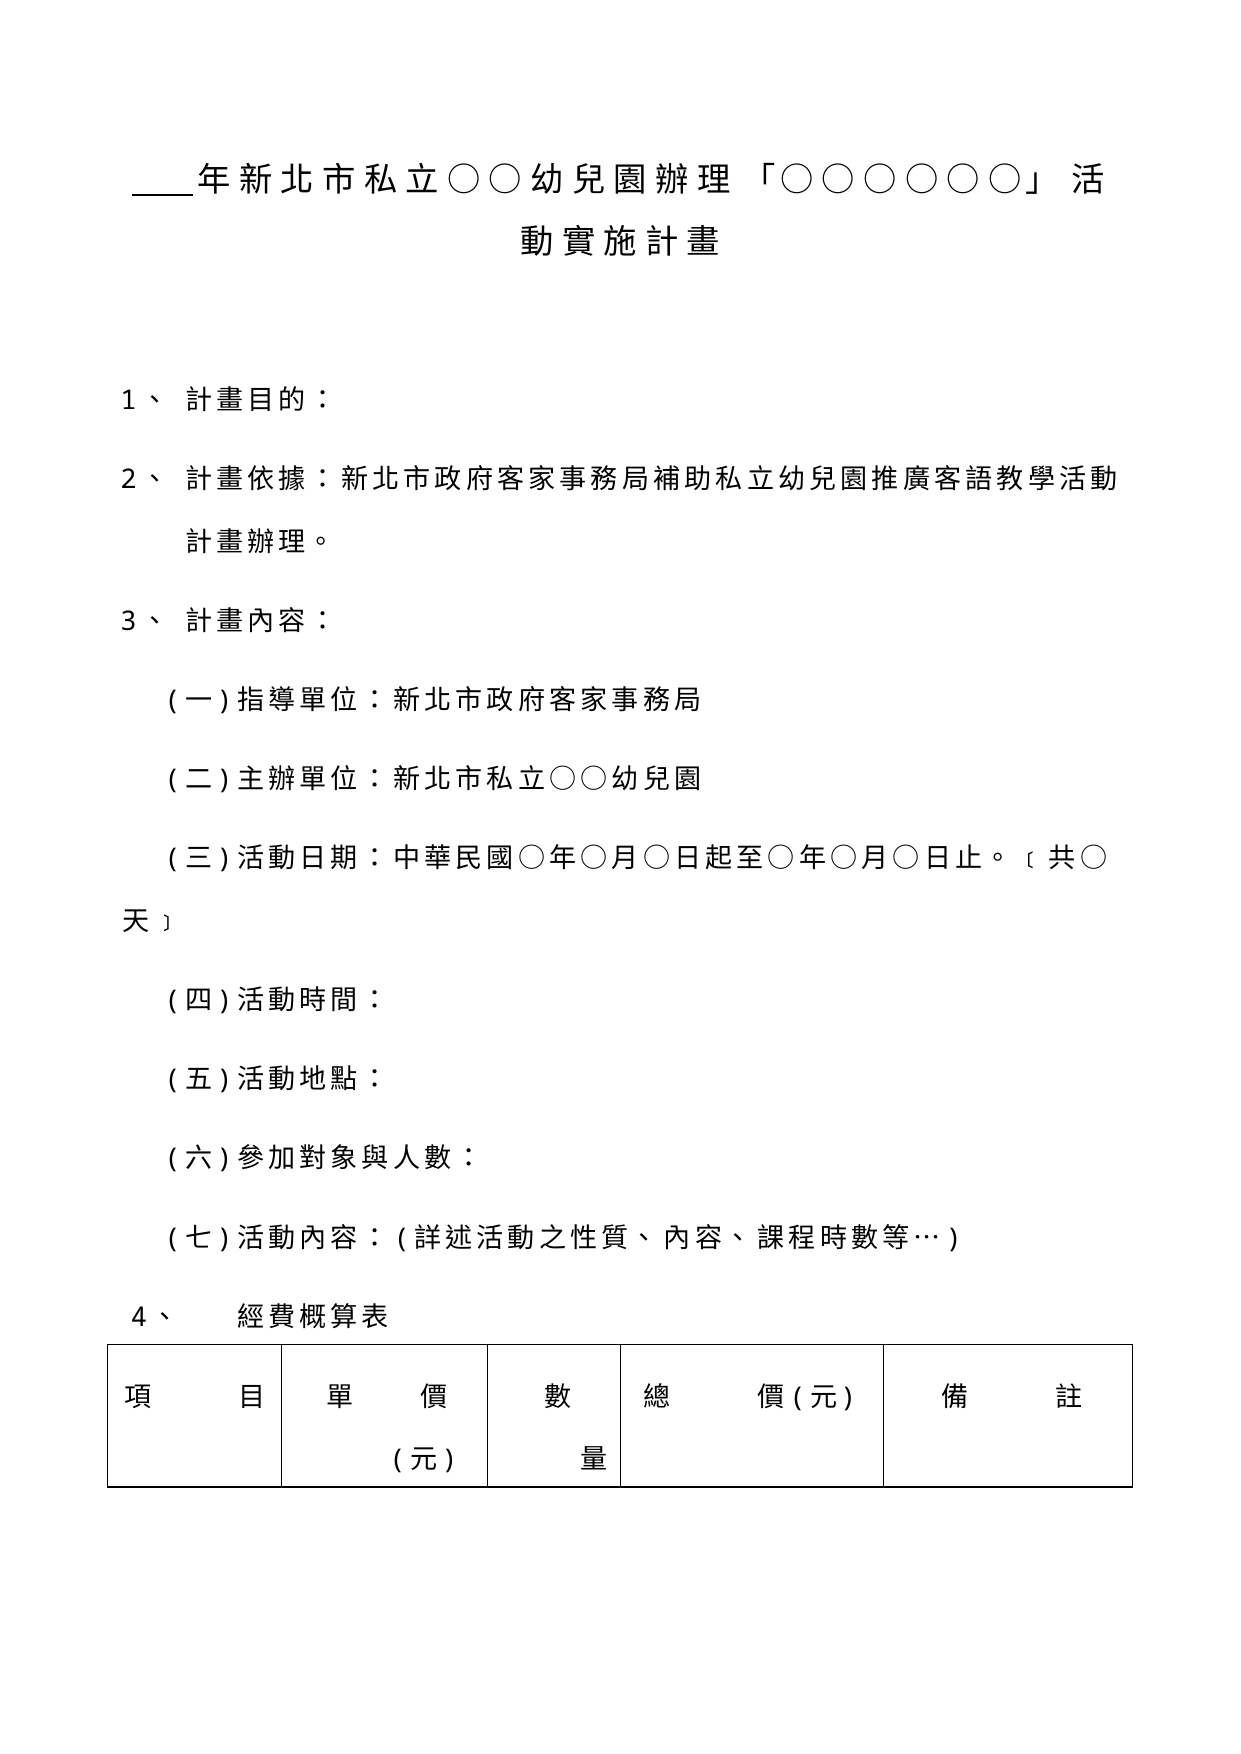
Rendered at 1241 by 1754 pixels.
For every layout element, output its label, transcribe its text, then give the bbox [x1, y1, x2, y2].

text 年新北市私立○○幼兒園辦理「○○○○○○」活動實施計畫 [120, 135, 1120, 260]
table_header 單 價 (元) [282, 1345, 487, 1486]
table_header 總 價(元) [621, 1345, 883, 1486]
table_header 數 量 [488, 1345, 620, 1486]
text (四)活動時間： [120, 956, 1120, 1019]
text (五)活動地點： [120, 1035, 1120, 1098]
list 計畫目的： [120, 356, 1120, 419]
table_header 項 目 [108, 1345, 281, 1486]
table_header 備 註 [884, 1345, 1132, 1486]
text (六)參加對象與人數： [120, 1114, 1120, 1177]
text (三)活動日期：中華民國○年○月○日起至○年○月○日止。﹝共○天﹞ [120, 814, 1120, 939]
list 經費概算表 [121, 1273, 1120, 1335]
list 計畫依據：新北市政府客家事務局補助私立幼兒園推廣客語教學活動計畫辦理。 [120, 435, 1120, 560]
text (一)指導單位：新北市政府客家事務局 [120, 656, 1120, 719]
text (七)活動內容：(詳述活動之性質、內容、課程時數等…) [120, 1194, 1120, 1256]
text (二)主辦單位：新北市私立○○幼兒園 [120, 735, 1120, 798]
list 計畫內容： [120, 577, 1120, 639]
